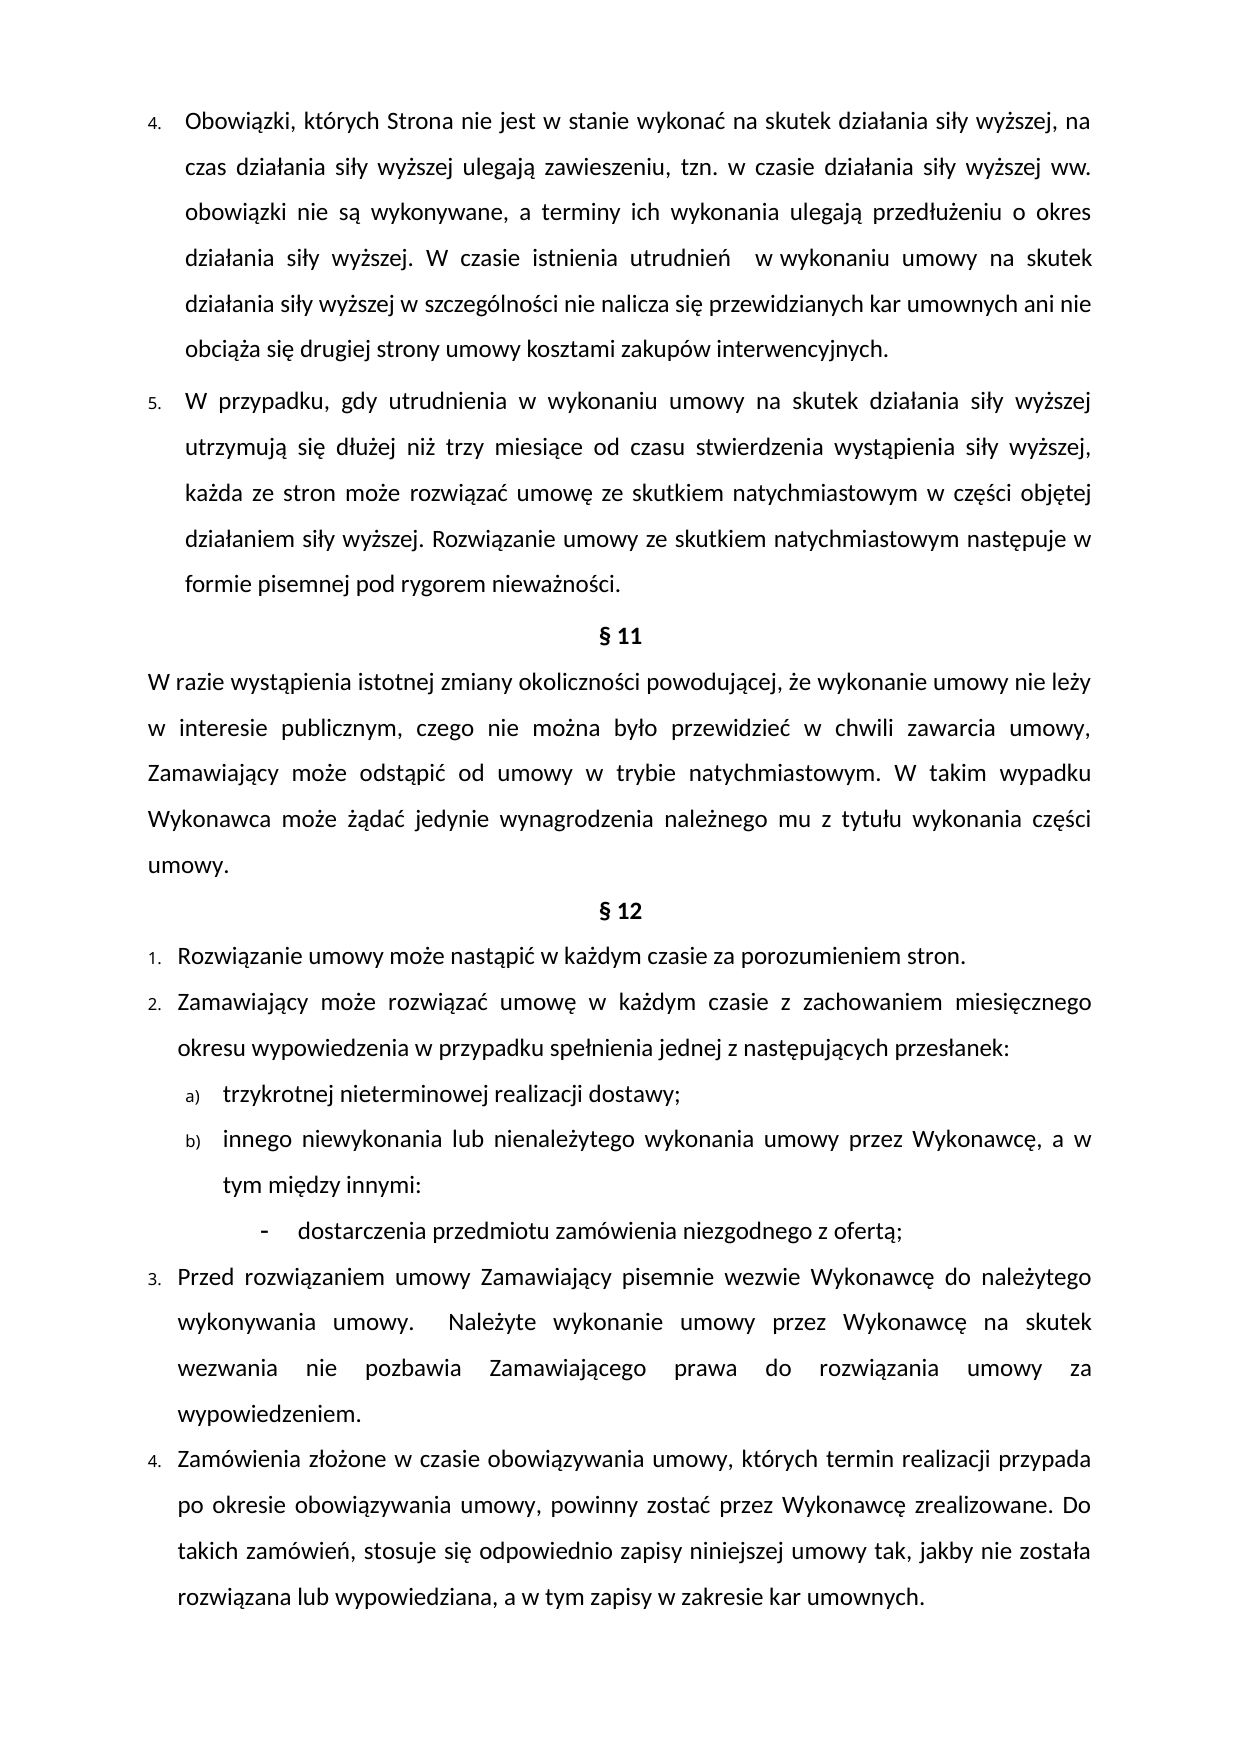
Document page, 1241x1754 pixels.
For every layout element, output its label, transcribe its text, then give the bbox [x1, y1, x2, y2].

list Zamówienia złożone w czasie obowiązywania umowy, których termin realizacji przypada po okresie obowiązywania umowy, powinny zostać przez Wykonawcę zrealizowane. Do takich zamówień, stosuje się odpowiednio zapisy niniejszej umowy tak, jakby nie została rozwiązana lub wypowiedziana, a w tym zapisy w zakresie kar umownych. [148, 1443, 1093, 1611]
list innego niewykonania lub nienależytego wykonania umowy przez Wykonawcę, a w tym między innymi: [185, 1123, 1093, 1200]
list Rozwiązanie umowy może nastąpić w każdym czasie za porozumieniem stron. [148, 941, 1093, 971]
list W przypadku, gdy utrudnienia w wykonaniu umowy na skutek działania siły wyższej utrzymują się dłużej niż trzy miesiące od czasu stwierdzenia wystąpienia siły wyższej, każda ze stron może rozwiązać umowę ze skutkiem natychmiastowym w części objętej działaniem siły wyższej. Rozwiązanie umowy ze skutkiem natychmiastowym następuje w formie pisemnej pod rygorem nieważności. [148, 386, 1093, 599]
list Przed rozwiązaniem umowy Zamawiający pisemnie wezwie Wykonawcę do należytego wykonywania umowy. Należyte wykonanie umowy przez Wykonawcę na skutek wezwania nie pozbawia Zamawiającego prawa do rozwiązania umowy za wypowiedzeniem. [148, 1261, 1093, 1428]
list Obowiązki, których Strona nie jest w stanie wykonać na skutek działania siły wyższej, na czas działania siły wyższej ulegają zawieszeniu, tzn. w czasie działania siły wyższej ww. obowiązki nie są wykonywane, a terminy ich wykonania ulegają przedłużeniu o okres działania siły wyższej. W czasie istnienia utrudnień w wykonaniu umowy na skutek działania siły wyższej w szczególności nie nalicza się przewidzianych kar umownych ani nie obciąża się drugiej strony umowy kosztami zakupów interwencyjnych. [148, 105, 1093, 364]
list trzykrotnej nieterminowej realizacji dostawy; [185, 1078, 1093, 1108]
text § 12 [148, 895, 1093, 925]
text § 11 [148, 620, 1093, 651]
text W razie wystąpienia istotnej zmiany okoliczności powodującej, że wykonanie umowy nie leży w interesie publicznym, czego nie można było przewidzieć w chwili zawarcia umowy, Zamawiający może odstąpić od umowy w trybie natychmiastowym. W takim wypadku Wykonawca może żądać jedynie wynagrodzenia należnego mu z tytułu wykonania części umowy. [148, 666, 1093, 879]
list Zamawiający może rozwiązać umowę w każdym czasie z zachowaniem miesięcznego okresu wypowiedzenia w przypadku spełnienia jednej z następujących przesłanek: [148, 986, 1093, 1062]
list dostarczenia przedmiotu zamówienia niezgodnego z ofertą; [260, 1215, 1093, 1245]
